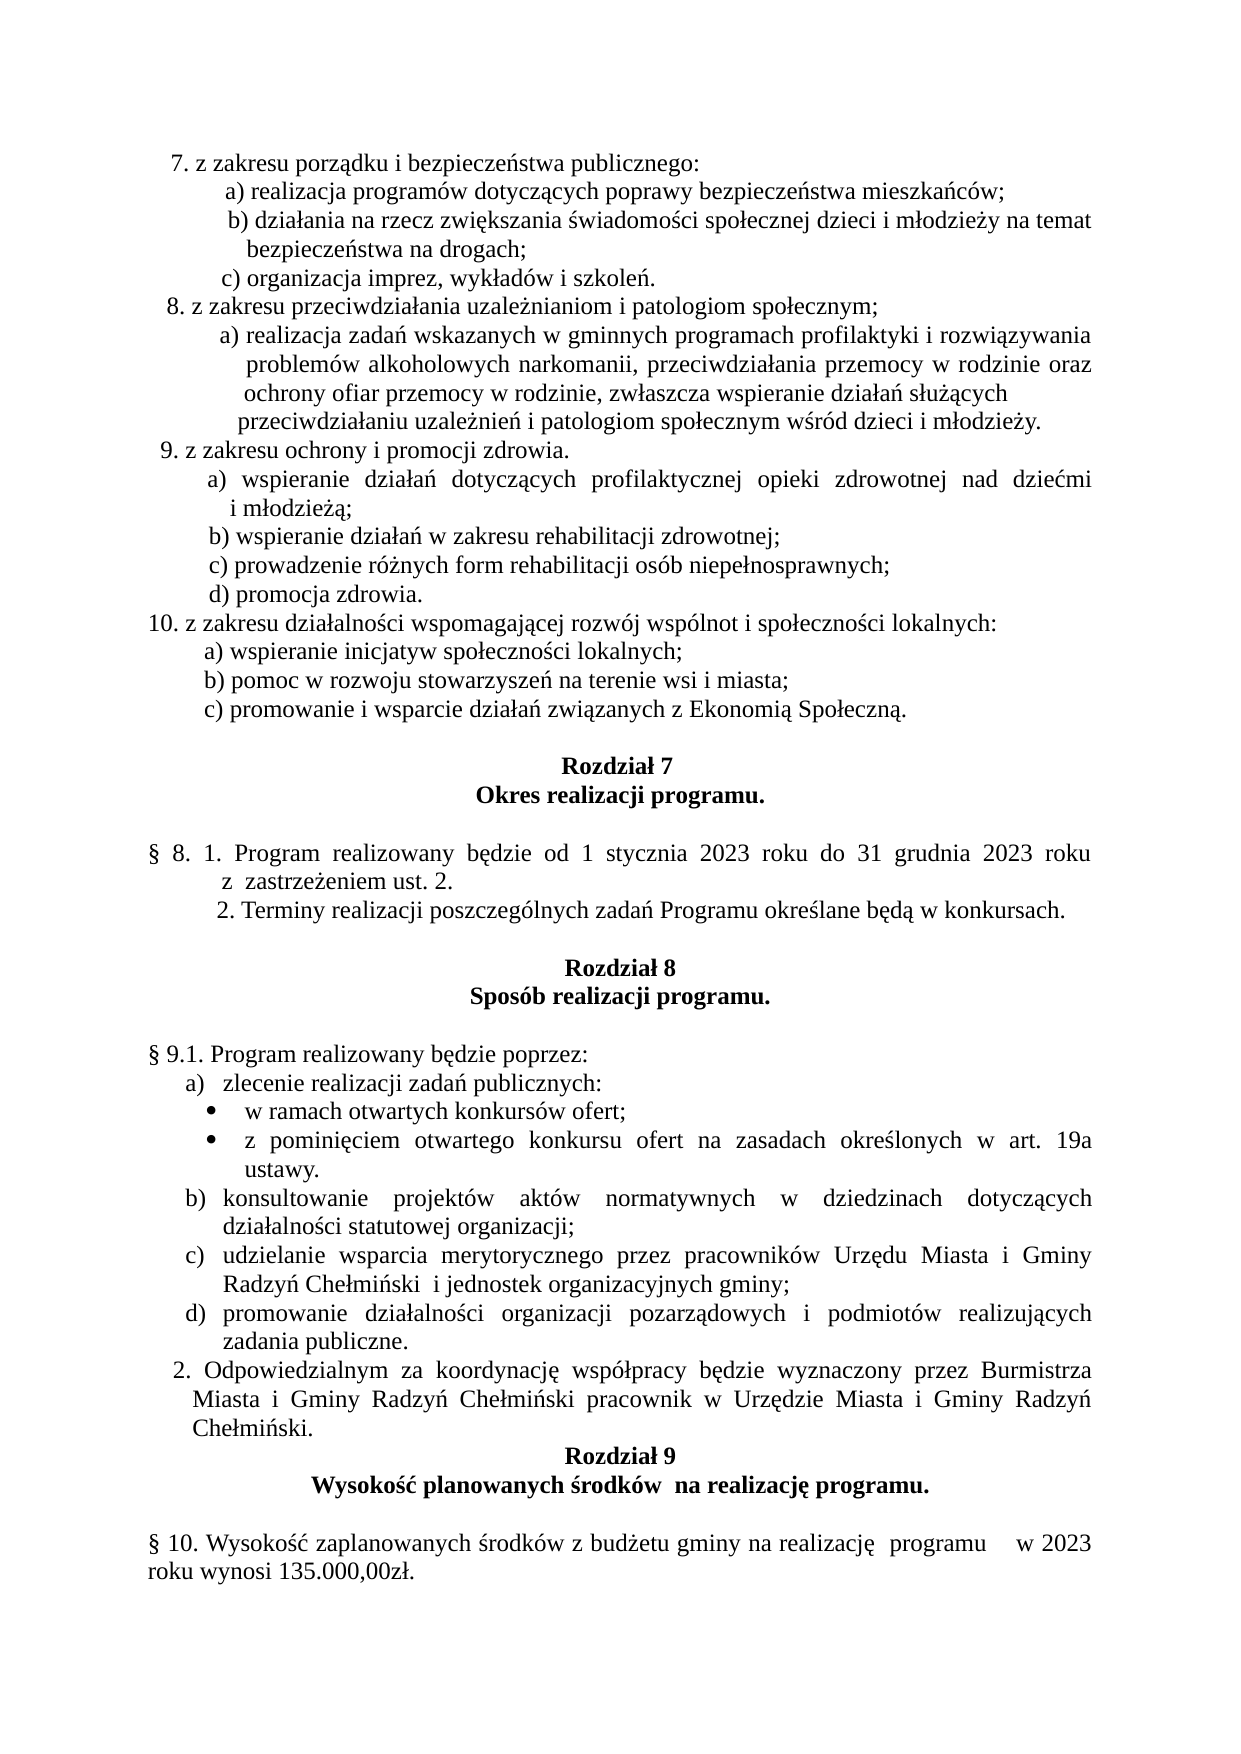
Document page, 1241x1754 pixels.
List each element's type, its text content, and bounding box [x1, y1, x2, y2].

text d) promocja zdrowia. [177, 579, 1093, 608]
text 7. z zakresu porządku i bezpieczeństwa publicznego: [133, 148, 1093, 176]
text a) realizacja zadań wskazanych w gminnych programach profilaktyki i rozwiązywania problemów alkoholowych narkomanii, przeciwdziałania przemocy w rodzinie oraz ochrony ofiar przemocy w rodzinie, zwłaszcza wspieranie działań służących przeciwdziałaniu uzależnień i patologiom społecznym wśród dzieci i młodzieży. [185, 320, 1093, 435]
list zlecenie realizacji zadań publicznych: [185, 1068, 1093, 1096]
text Wysokość planowanych środków na realizację programu. [148, 1470, 1093, 1499]
text c) prowadzenie różnych form rehabilitacji osób niepełnosprawnych; [177, 550, 1093, 579]
text 10. z zakresu działalności wspomagającej rozwój wspólnot i społeczności lokalnych: [148, 608, 1093, 636]
text a) wspieranie inicjatyw społeczności lokalnych; [148, 636, 1093, 665]
text b) działania na rzecz zwiększania świadomości społecznej dzieci i młodzieży na temat [192, 205, 1093, 234]
text 9. z zakresu ochrony i promocji zdrowia. [148, 435, 1093, 464]
text Rozdział 7 [142, 751, 1093, 780]
text c) organizacja imprez, wykładów i szkoleń. [148, 263, 1093, 291]
text § 9.1. Program realizowany będzie poprzez: [148, 1039, 1093, 1068]
text 2. Odpowiedzialnym za koordynację współpracy będzie wyznaczony przez Burmistrza Miasta i Gminy Radzyń Chełmiński pracownik w Urzędzie Miasta i Gminy Radzyń Chełmiński. [148, 1355, 1093, 1441]
list udzielanie wsparcia merytorycznego przez pracowników Urzędu Miasta i Gminy Radzyń Chełmiński i jednostek organizacyjnych gminy; [185, 1240, 1093, 1298]
text bezpieczeństwa na drogach; [148, 234, 1093, 263]
text § 8. 1. Program realizowany będzie od 1 stycznia 2023 roku do 31 grudnia 2023 roku z zastrzeżeniem ust. 2. [148, 838, 1093, 895]
text Sposób realizacji programu. [148, 981, 1093, 1010]
list konsultowanie projektów aktów normatywnych w dziedzinach dotyczących działalności statutowej organizacji; [185, 1183, 1093, 1240]
text a) wspieranie działań dotyczących profilaktycznej opieki zdrowotnej nad dziećmi i młodzieżą; [177, 464, 1093, 521]
text b) wspieranie działań w zakresu rehabilitacji zdrowotnej; [177, 521, 1093, 550]
text § 10. Wysokość zaplanowanych środków z budżetu gminy na realizację programu w 2023 roku wynosi 135.000,00zł. [148, 1528, 1093, 1585]
text c) promowanie i wsparcie działań związanych z Ekonomią Społeczną. [148, 694, 1093, 723]
text Rozdział 8 [148, 953, 1093, 981]
text 8. z zakresu przeciwdziałania uzależnianiom i patologiom społecznym; [148, 291, 1093, 320]
list w ramach otwartych konkursów ofert; [207, 1096, 1093, 1125]
text Rozdział 9 [148, 1441, 1093, 1470]
text a) realizacja programów dotyczących poprawy bezpieczeństwa mieszkańców; [162, 176, 1093, 205]
list z pominięciem otwartego konkursu ofert na zasadach określonych w art. 19a ustawy. [207, 1125, 1093, 1183]
text Okres realizacji programu. [148, 780, 1093, 809]
list promowanie działalności organizacji pozarządowych i podmiotów realizujących zadania publiczne. [185, 1298, 1093, 1355]
text b) pomoc w rozwoju stowarzyszeń na terenie wsi i miasta; [148, 665, 1093, 694]
text 2. Terminy realizacji poszczególnych zadań Programu określane będą w konkursach. [148, 895, 1093, 924]
